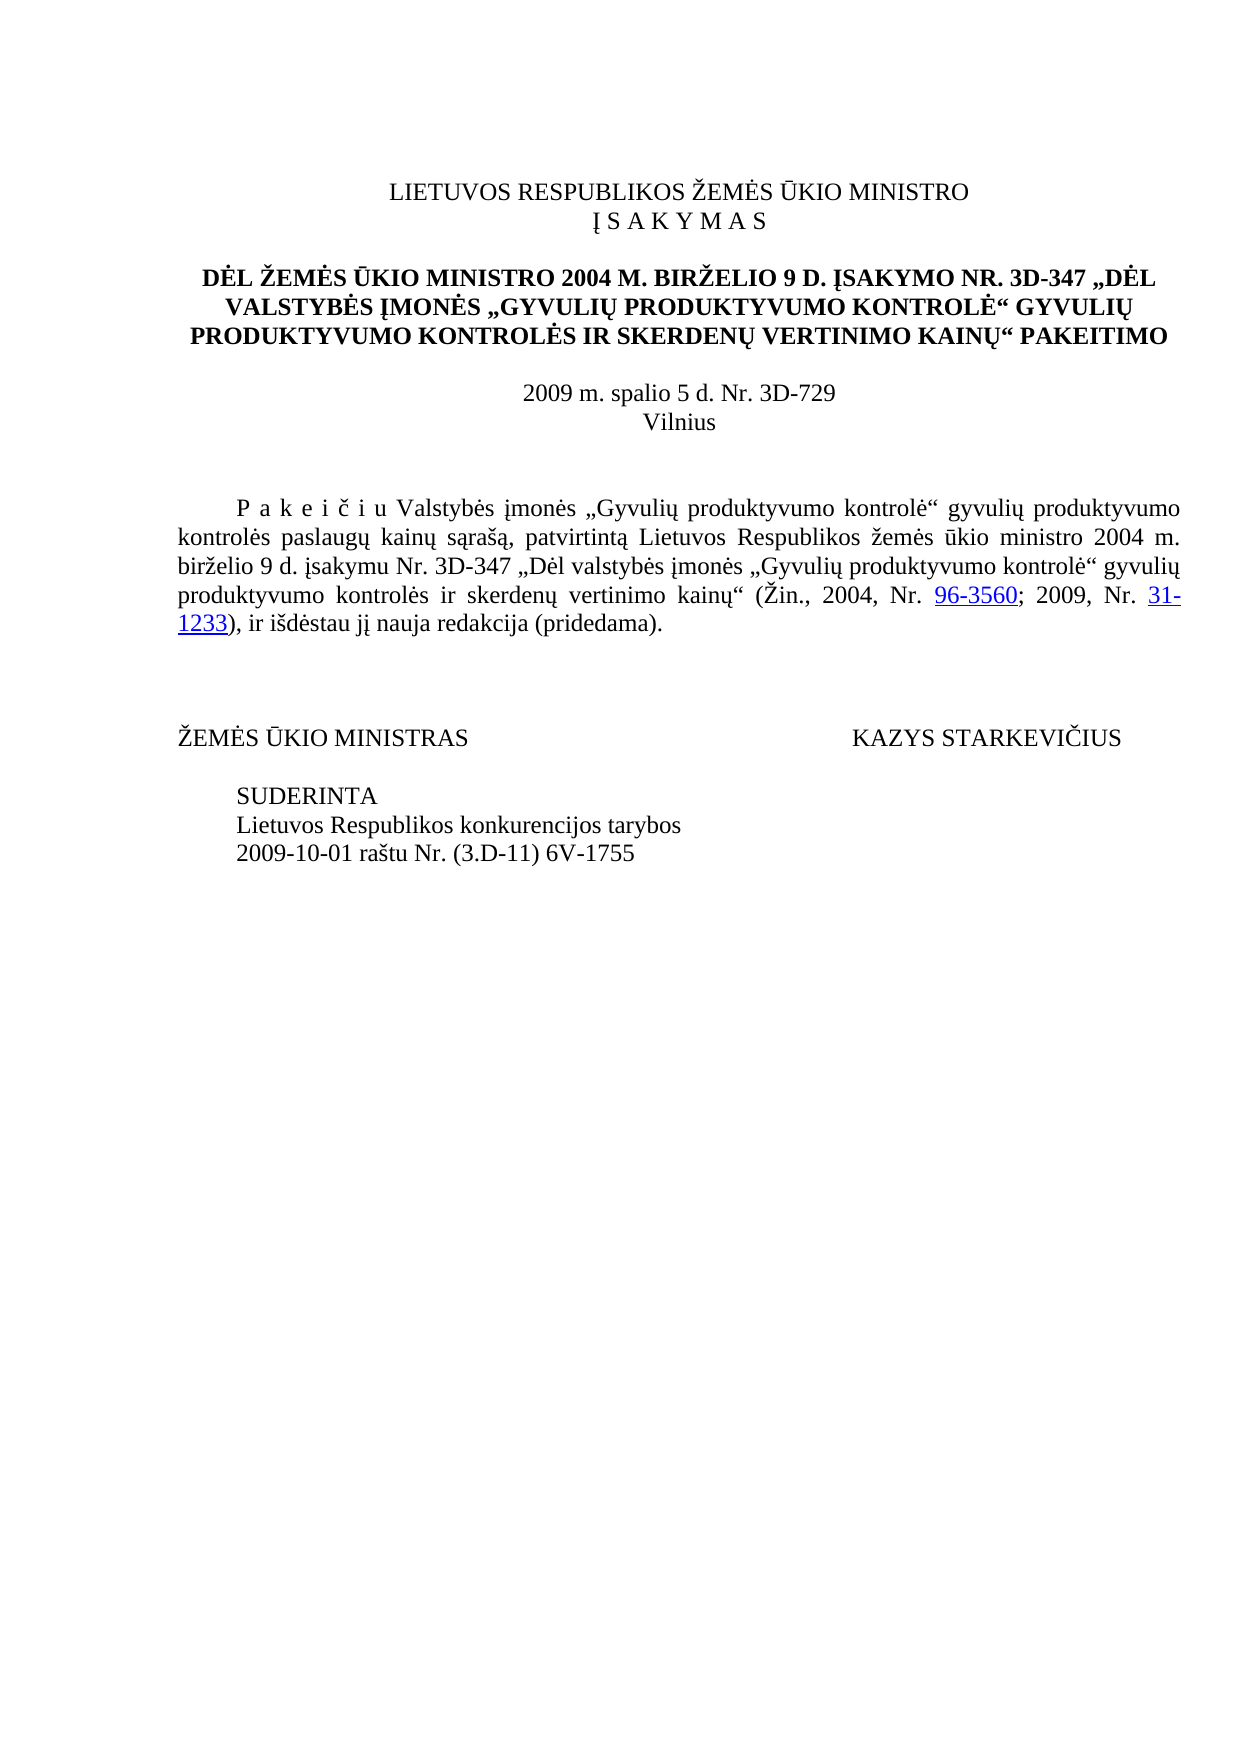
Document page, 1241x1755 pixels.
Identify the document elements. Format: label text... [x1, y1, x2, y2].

text P a k e i č i u Valstybės įmonės „Gyvulių produktyvumo kontrolė“ gyvulių produktyvumo kontrolės paslaugų kainų sąrašą, patvirtintą Lietuvos Respublikos žemės ūkio ministro 2004 m. birželio 9 d. įsakymu Nr. 3D-347 „Dėl valstybės įmonės „Gyvulių produktyvumo kontrolė“ gyvulių produktyvumo kontrolės ir skerdenų vertinimo kainų“ (Žin., 2004, Nr. 96-3560; 2009, Nr. 31-1233), ir išdėstau jį nauja redakcija (pridedama). [177, 493, 1181, 637]
text LIETUVOS RESPUBLIKOS ŽEMĖS ŪKIO MINISTRO [177, 177, 1181, 206]
text Lietuvos Respublikos konkurencijos tarybos [177, 810, 1181, 838]
text Vilnius [177, 407, 1181, 436]
text 2009 m. spalio 5 d. Nr. 3D-729 [177, 378, 1181, 407]
text Žemės ūkio ministras Kazys Starkevičius [177, 723, 1181, 752]
text 2009-10-01 raštu Nr. (3.D-11) 6V-1755 [177, 838, 1181, 867]
text Į S A K Y M A S [177, 206, 1181, 235]
text SUDERINTA [177, 781, 1181, 810]
text DĖL ŽEMĖS ŪKIO MINISTRO 2004 M. BIRŽELIO 9 D. ĮSAKYMO NR. 3D-347 „DĖL VALSTYBĖS ĮMONĖS „GYVULIŲ PRODUKTYVUMO KONTROLĖ“ GYVULIŲ PRODUKTYVUMO KONTROLĖS IR SKERDENŲ VERTINIMO KAINŲ“ PAKEITIMO [177, 263, 1181, 350]
